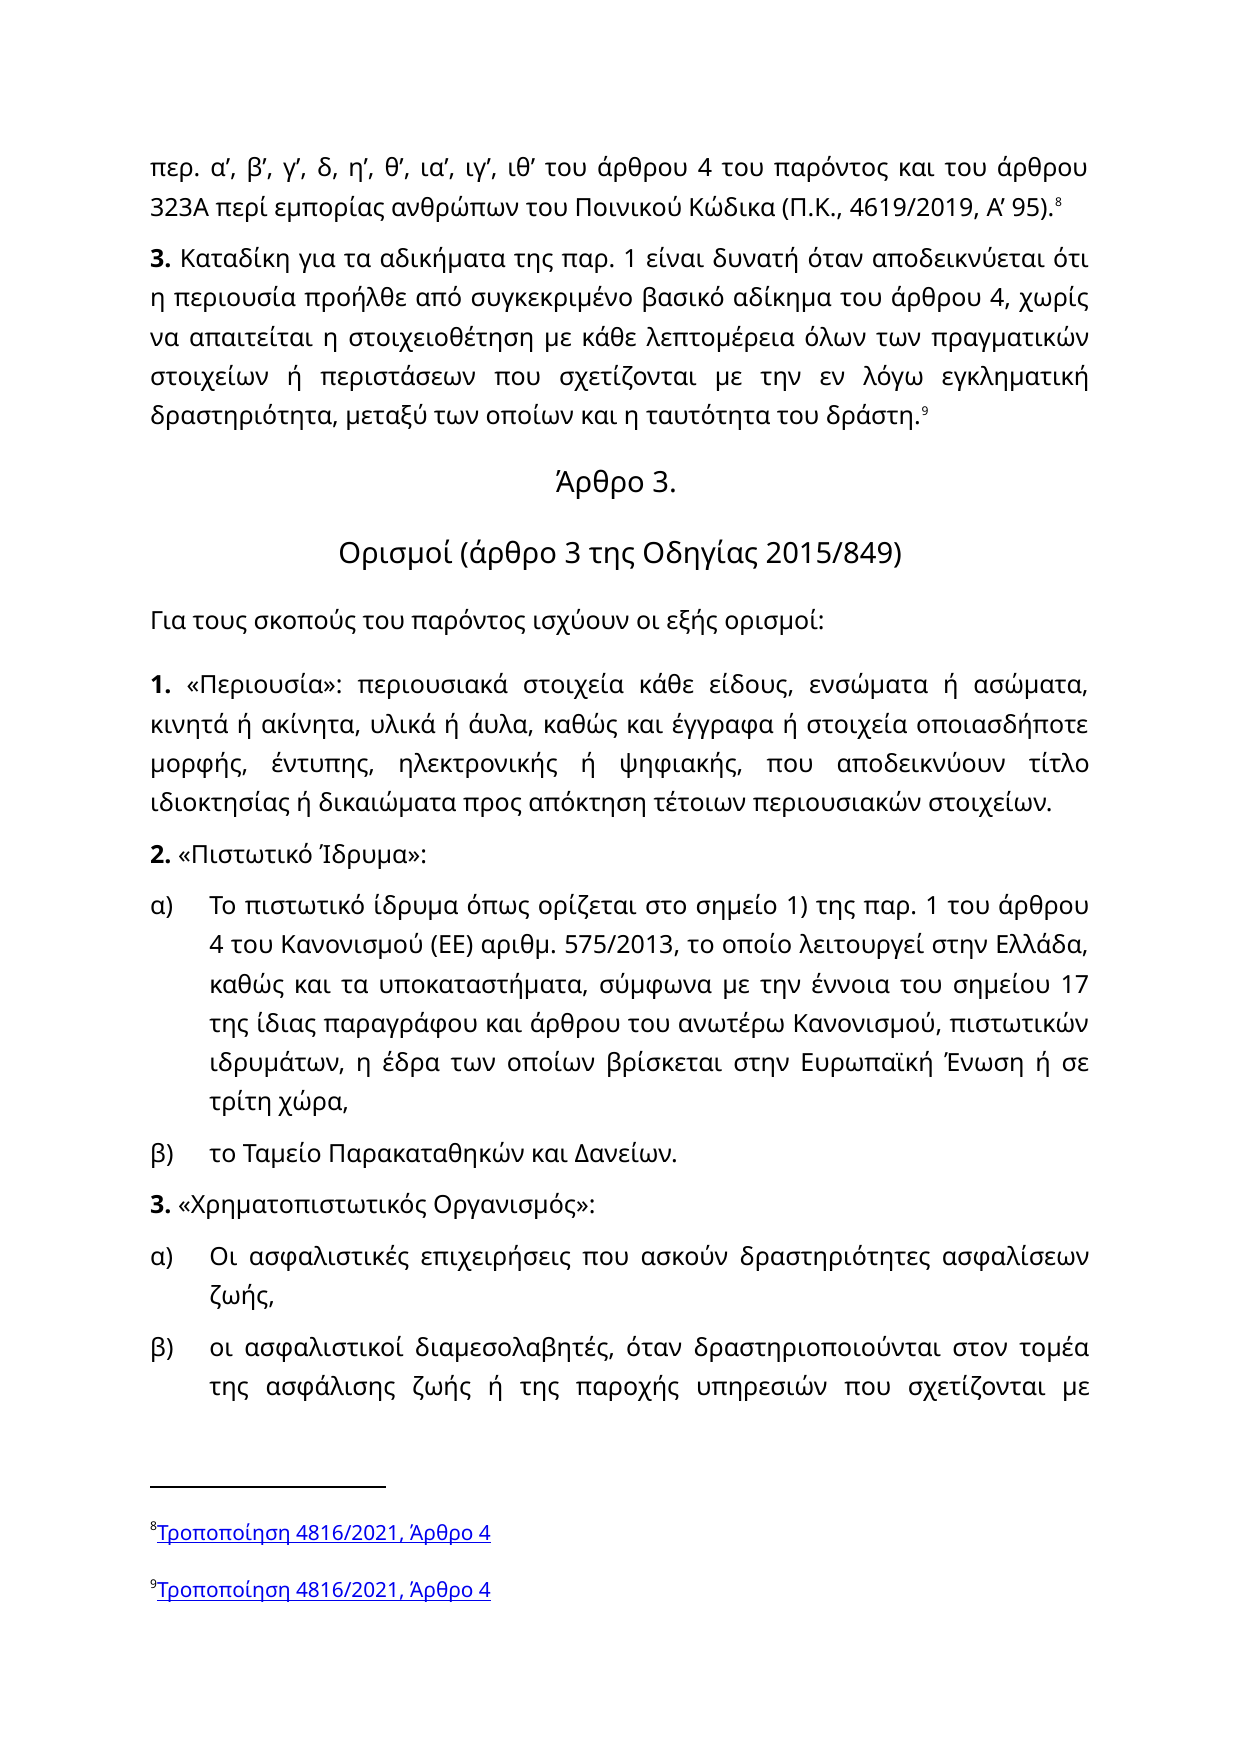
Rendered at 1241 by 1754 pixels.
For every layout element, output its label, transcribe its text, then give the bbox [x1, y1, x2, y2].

text 3. «Χρηματοπιστωτικός Οργανισμός»: [150, 1187, 1090, 1221]
list α) Οι ασφαλιστικές επιχειρήσεις που ασκούν δραστηριότητες ασφαλίσεων ζωής, [150, 1239, 1090, 1312]
list α) Το πιστωτικό ίδρυμα όπως ορίζεται στο σημείο 1) της παρ. 1 του άρθρου 4 του Κανονισμού (ΕΕ) αριθμ. 575/2013, το οποίο λειτουργεί στην Ελλάδα, καθώς και τα υποκαταστήματα, σύμφωνα με την έννοια του σημείου 17 της ίδιας παραγράφου και άρθρου του ανωτέρω Κανονισμού, πιστωτικών ιδρυμάτων, η έδρα των οποίων βρίσκεται στην Ευρωπαϊκή Ένωση ή σε τρίτη χώρα, [150, 888, 1090, 1118]
text Τροποποίηση 4816/2021, Άρθρο 4 [150, 1576, 1090, 1604]
list β) οι ασφαλιστικοί διαμεσολαβητές, όταν δραστηριοποιούνται στον τομέα της ασφάλισης ζωής ή της παροχής υπηρεσιών που σχετίζονται με [150, 1329, 1090, 1403]
text Τροποποίηση 4816/2021, Άρθρο 4 [150, 1518, 1090, 1546]
text Για τους σκοπούς του παρόντος ισχύουν οι εξής ορισμοί: [150, 603, 1090, 637]
text 1. «Περιουσία»: περιουσιακά στοιχεία κάθε είδους, ενσώματα ή ασώματα, κινητά ή ακίνητα, υλικά ή άυλα, καθώς και έγγραφα ή στοιχεία οποιασδήποτε μορφής, έντυπης, ηλεκτρονικής ή ψηφιακής, που αποδεικνύουν τίτλο ιδιοκτησίας ή δικαιώματα προς απόκτηση τέτοιων περιουσιακών στοιχείων. [150, 667, 1090, 819]
subtitle Άρθρο 3. [150, 462, 1090, 501]
list β) το Ταμείο Παρακαταθηκών και Δανείων. [150, 1135, 1090, 1169]
text περ. α’, β’, γ’, δ, η’, θ’, ια’, ιγ’, ιθ’ του άρθρου 4 του παρόντος και του άρθρου 323Α περί εμπορίας ανθρώπων του Ποινικού Κώδικα (Π.Κ., 4619/2019, Α’ 95). [150, 150, 1090, 223]
text 2. «Πιστωτικό Ίδρυμα»: [150, 836, 1090, 870]
subtitle Ορισμοί (άρθρο 3 της Οδηγίας 2015/849) [150, 532, 1090, 572]
text 3. Καταδίκη για τα αδικήματα της παρ. 1 είναι δυνατή όταν αποδεικνύεται ότι η περιουσία προήλθε από συγκεκριμένο βασικό αδίκημα του άρθρου 4, χωρίς να απαιτείται η στοιχειοθέτηση με κάθε λεπτομέρεια όλων των πραγματικών στοιχείων ή περιστάσεων που σχετίζονται με την εν λόγω εγκληματική δραστηριότητα, μεταξύ των οποίων και η ταυτότητα του δράστη. [150, 241, 1090, 432]
